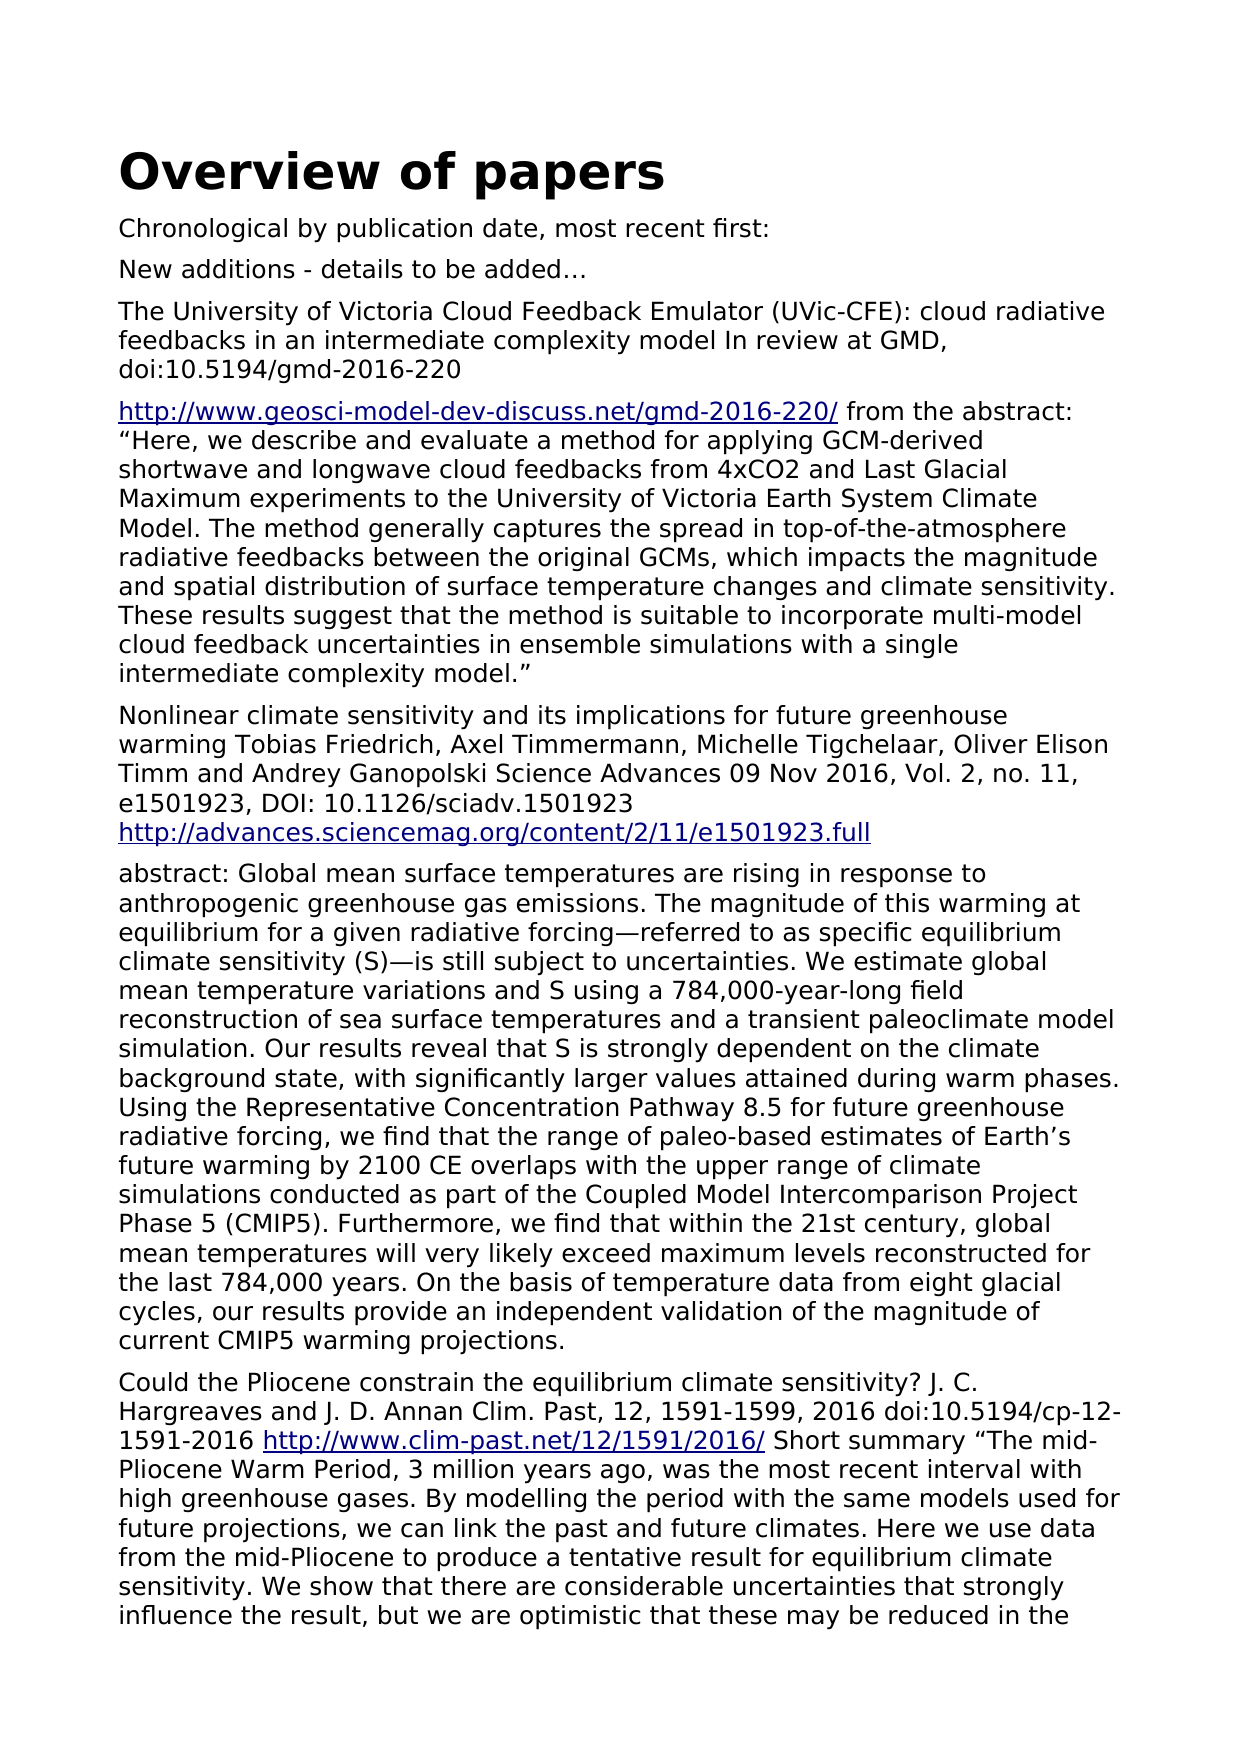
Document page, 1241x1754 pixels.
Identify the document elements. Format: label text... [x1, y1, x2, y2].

text The University of Victoria Cloud Feedback Emulator (UVic-CFE): cloud radiative feedbacks in an intermediate complexity model In review at GMD, doi:10.5194/gmd-2016-220 [118, 297, 1122, 385]
text Could the Pliocene constrain the equilibrium climate sensitivity? J. C. Hargreaves and J. D. Annan Clim. Past, 12, 1591-1599, 2016 doi:10.5194/cp-12-1591-2016 http://www.clim-past.net/12/1591/2016/ Short summary “The mid-Pliocene Warm Period, 3 million years ago, was the most recent interval with high greenhouse gases. By modelling the period with the same models used for future projections, we can link the past and future climates. Here we use data from the mid-Pliocene to produce a tentative result for equilibrium climate sensitivity. We show that there are considerable uncertainties that strongly influence the result, but we are optimistic that these may be reduced in the [118, 1368, 1122, 1631]
text Chronological by publication date, most recent first: [118, 214, 1122, 243]
subtitle Overview of papers [118, 143, 1122, 201]
text Nonlinear climate sensitivity and its implications for future greenhouse warming Tobias Friedrich, Axel Timmermann, Michelle Tigchelaar, Oliver Elison Timm and Andrey Ganopolski Science Advances 09 Nov 2016, Vol. 2, no. 11, e1501923, DOI: 10.1126/sciadv.1501923 http://advances.sciencemag.org/content/2/11/e1501923.full [118, 701, 1122, 847]
text abstract: Global mean surface temperatures are rising in response to anthropogenic greenhouse gas emissions. The magnitude of this warming at equilibrium for a given radiative forcing—referred to as specific equilibrium climate sensitivity (S)—is still subject to uncertainties. We estimate global mean temperature variations and S using a 784,000-year-long field reconstruction of sea surface temperatures and a transient paleoclimate model simulation. Our results reveal that S is strongly dependent on the climate background state, with significantly larger values attained during warm phases. Using the Representative Concentration Pathway 8.5 for future greenhouse radiative forcing, we find that the range of paleo-based estimates of Earth’s future warming by 2100 CE overlaps with the upper range of climate simulations conducted as part of the Coupled Model Intercomparison Project Phase 5 (CMIP5). Furthermore, we find that within the 21st century, global mean temperatures will very likely exceed maximum levels reconstructed for the last 784,000 years. On the basis of temperature data from eight glacial cycles, our results provide an independent validation of the magnitude of current CMIP5 warming projections. [118, 860, 1122, 1356]
text http://www.geosci-model-dev-discuss.net/gmd-2016-220/ from the abstract: “Here, we describe and evaluate a method for applying GCM-derived shortwave and longwave cloud feedbacks from 4xCO2 and Last Glacial Maximum experiments to the University of Victoria Earth System Climate Model. The method generally captures the spread in top-of-the-atmosphere radiative feedbacks between the original GCMs, which impacts the magnitude and spatial distribution of surface temperature changes and climate sensitivity. These results suggest that the method is suitable to incorporate multi-model cloud feedback uncertainties in ensemble simulations with a single intermediate complexity model.” [118, 397, 1122, 689]
text New additions - details to be added… [118, 256, 1122, 285]
